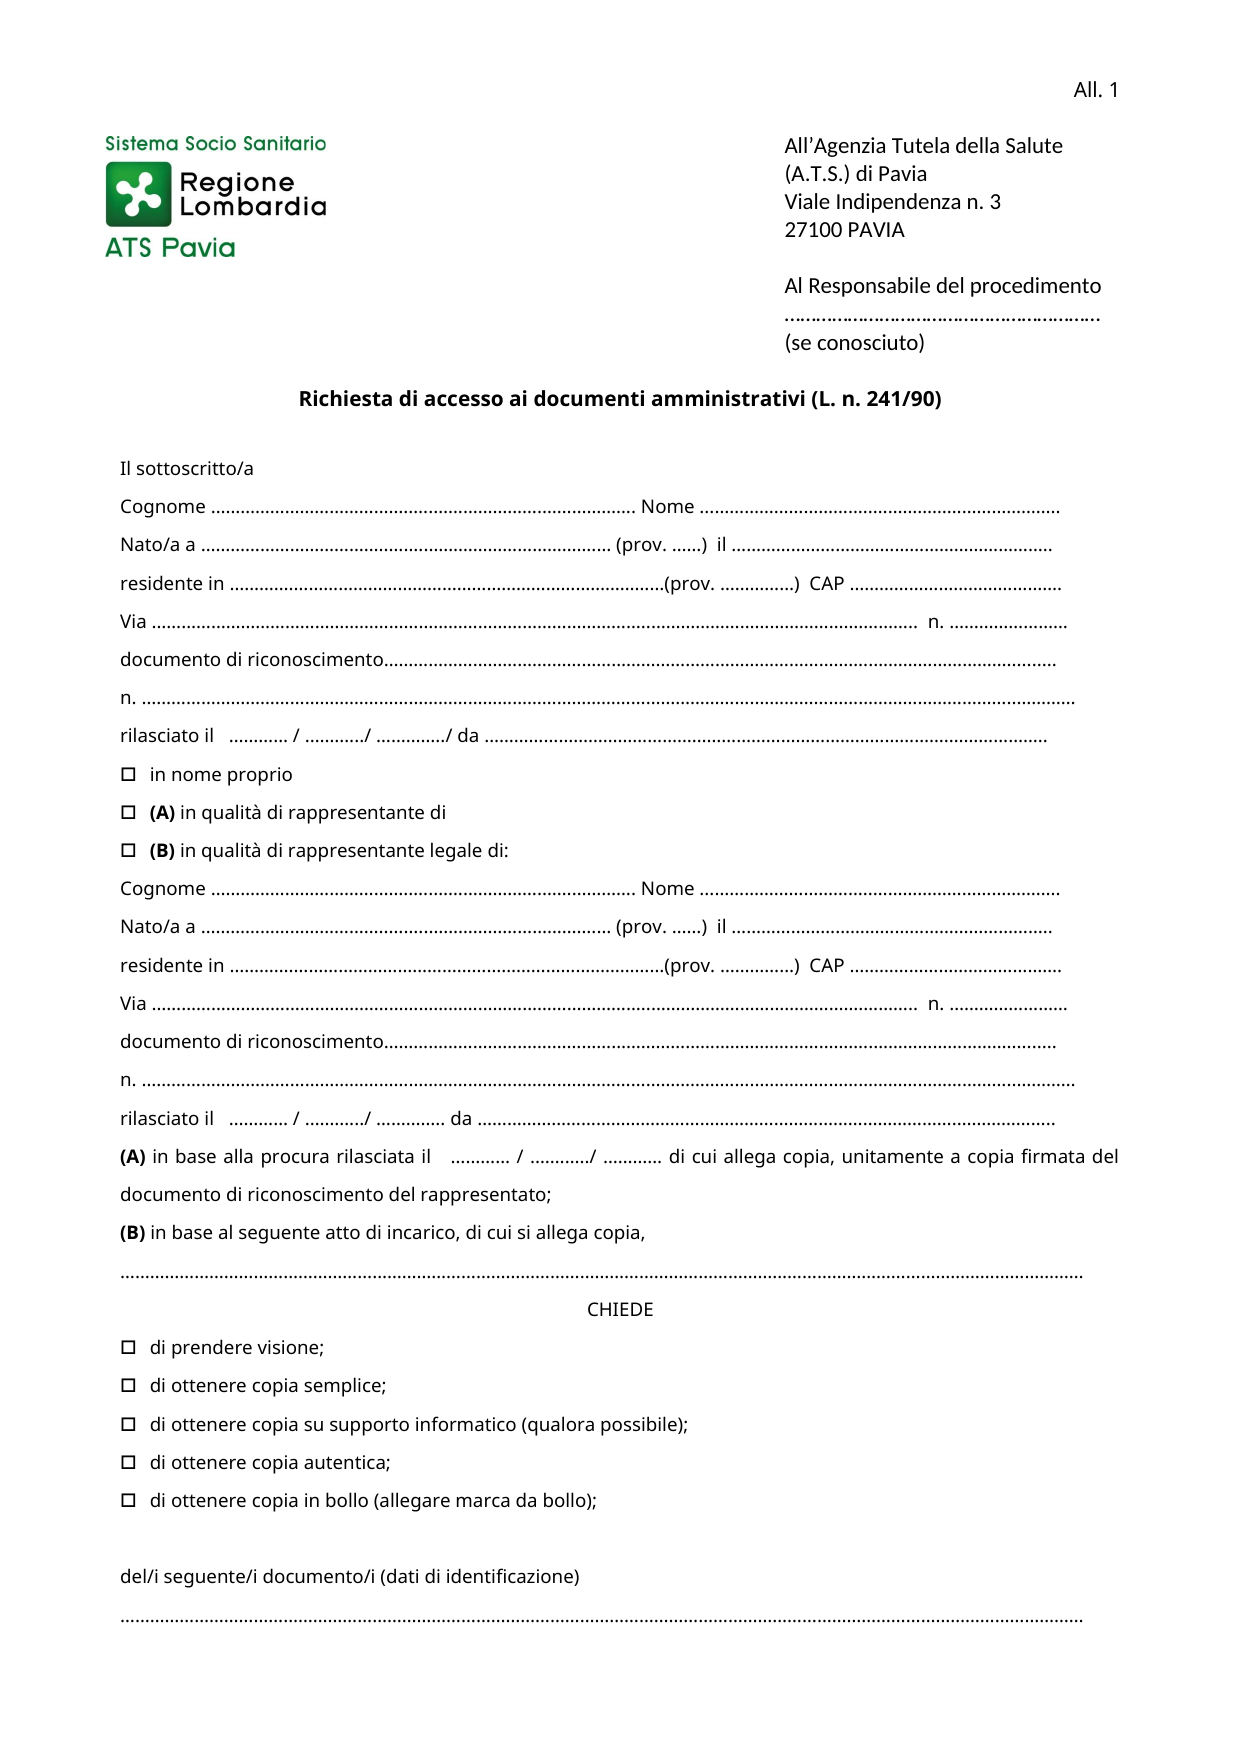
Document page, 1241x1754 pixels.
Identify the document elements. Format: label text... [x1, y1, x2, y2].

list di ottenere copia autentica; [120, 1449, 1120, 1474]
text del/i seguente/i documento/i (dati di identificazione) [120, 1564, 1120, 1589]
list di prendere visione; [120, 1334, 1120, 1360]
text Viale Indipendenza n. 3 [784, 187, 1109, 216]
text Via ………………………………………………………………………………………..…………………………………….……….. n. …………………… [120, 990, 1120, 1016]
text CHIEDE [120, 1296, 1120, 1322]
text Richiesta di accesso ai documenti amministrativi (L. n. 241/90) [120, 384, 1120, 412]
text (se conosciuto) [784, 328, 1109, 356]
text Il sottoscritto/a [120, 455, 1120, 481]
text n. …………………………………………………………………………………………………………….……………………………………………..………… [120, 684, 1120, 710]
text …………………………………………………………………………………………………………………………………………………………………………… [120, 1602, 1120, 1627]
list di ottenere copia su supporto informatico (qualora possibile); [120, 1411, 1120, 1436]
text Al Responsabile del procedimento [784, 272, 1109, 299]
text (A) in base alla procura rilasciata il ………… / .………../ ………… di cui allega copia, unitamente a copia firmata del documento di riconoscimento del rappresentato; [120, 1143, 1120, 1207]
text Via ………………………………………………………………………………………..…………………………………….……….. n. …………………… [120, 608, 1120, 633]
text …………………………………………………… [784, 299, 1109, 328]
text All’Agenzia Tutela della Salute (A.T.S.) di Pavia [784, 131, 1109, 187]
text 27100 PAVIA [784, 216, 1109, 243]
list (A) in qualità di rappresentante di [120, 799, 1120, 825]
list di ottenere copia in bollo (allegare marca da bollo); [120, 1487, 1120, 1513]
text …………………………………………………………………………………………………………………………………………………………………………… [120, 1258, 1120, 1283]
text Nato/a a ………………………………..……..…………………………….… (prov. ……) il ……………………………………………………….. [120, 532, 1120, 557]
picture [105, 136, 326, 257]
list di ottenere copia semplice; [120, 1373, 1120, 1398]
list in nome proprio [120, 761, 1120, 786]
text rilasciato il ………… / .………../ …………../ da ………………………………………………………………………………….……………….. [120, 723, 1120, 748]
text (B) in base al seguente atto di incarico, di cui si allega copia, [120, 1220, 1120, 1245]
text Cognome ………………………………….…..………………….………………. Nome ...…………………………..……………………………….. [120, 493, 1120, 519]
text residente in ………….…………………………………………………………………(prov. ……………) CAP ……………………………………. [120, 570, 1120, 595]
list (B) in qualità di rappresentante legale di: [120, 837, 1120, 863]
text n. …………………………………………………………………………………………………………….……………………………………………..………… [120, 1067, 1120, 1092]
text Nato/a a ………………………………..……..…………………………….… (prov. ……) il ……………………………………………………….. [120, 914, 1120, 939]
text documento di riconoscimento…………………………….………………………………………………………..……………………….......... [120, 646, 1120, 672]
text Cognome ………………………………….…..………………….………………. Nome ...…………………………..……………………………….. [120, 876, 1120, 901]
text residente in ………….…………………………………………………………………(prov. ……………) CAP ……………………………………. [120, 952, 1120, 978]
text rilasciato il ………… / .………../ ………….. da …………………………………………………………………………………….……………….. [120, 1105, 1120, 1131]
text documento di riconoscimento…………………………….………………………………………………………..……………………….......... [120, 1028, 1120, 1054]
